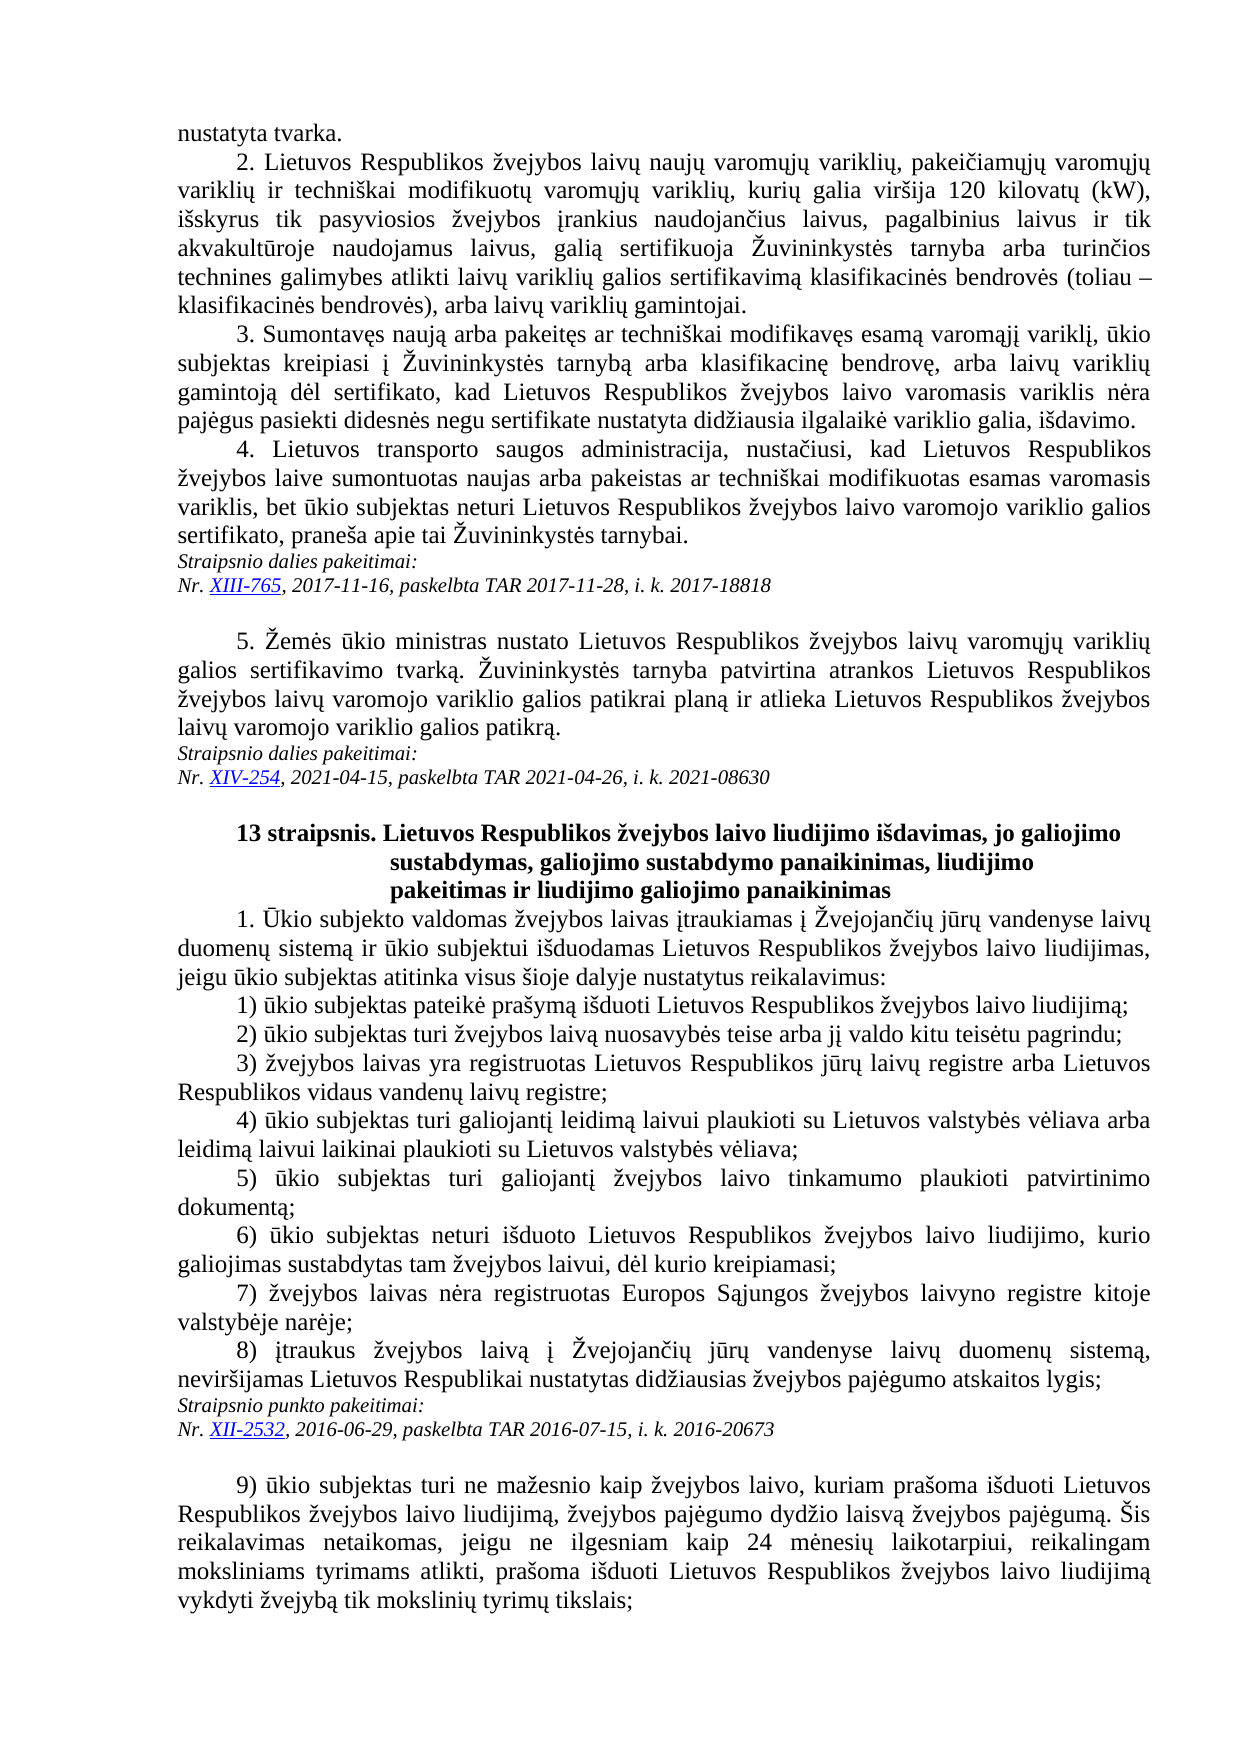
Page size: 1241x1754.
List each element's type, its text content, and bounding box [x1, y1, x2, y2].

text 9) ūkio subjektas turi ne mažesnio kaip žvejybos laivo, kuriam prašoma išduoti Lietuvos Respublikos žvejybos laivo liudijimą, žvejybos pajėgumo dydžio laisvą žvejybos pajėgumą. Šis reikalavimas netaikomas, jeigu ne ilgesniam kaip 24 mėnesių laikotarpiui, reikalingam moksliniams tyrimams atlikti, prašoma išduoti Lietuvos Respublikos žvejybos laivo liudijimą vykdyti žvejybą tik mokslinių tyrimų tikslais; [177, 1470, 1152, 1614]
text 6) ūkio subjektas neturi išduoto Lietuvos Respublikos žvejybos laivo liudijimo, kurio galiojimas sustabdytas tam žvejybos laivui, dėl kurio kreipiamasi; [177, 1221, 1152, 1278]
text 3) žvejybos laivas yra registruotas Lietuvos Respublikos jūrų laivų registre arba Lietuvos Respublikos vidaus vandenų laivų registre; [177, 1048, 1152, 1106]
text 7) žvejybos laivas nėra registruotas Europos Sąjungos žvejybos laivyno registre kitoje valstybėje narėje; [177, 1278, 1152, 1336]
text Straipsnio dalies pakeitimai: [177, 549, 1152, 573]
text 4) ūkio subjektas turi galiojantį leidimą laivui plaukioti su Lietuvos valstybės vėliava arba leidimą laivui laikinai plaukioti su Lietuvos valstybės vėliava; [177, 1106, 1152, 1163]
text 5. Žemės ūkio ministras nustato Lietuvos Respublikos žvejybos laivų varomųjų variklių galios sertifikavimo tvarką. Žuvininkystės tarnyba patvirtina atrankos Lietuvos Respublikos žvejybos laivų varomojo variklio galios patikrai planą ir atlieka Lietuvos Respublikos žvejybos laivų varomojo variklio galios patikrą. [177, 626, 1152, 741]
text Nr. XIV-254, 2021-04-15, paskelbta TAR 2021-04-26, i. k. 2021-08630 [177, 765, 1152, 789]
text Nr. XIII-765, 2017-11-16, paskelbta TAR 2017-11-28, i. k. 2017-18818 [177, 573, 1152, 597]
text 1) ūkio subjektas pateikė prašymą išduoti Lietuvos Respublikos žvejybos laivo liudijimą; [177, 991, 1152, 1019]
text 8) įtraukus žvejybos laivą į Žvejojančių jūrų vandenyse laivų duomenų sistemą, neviršijamas Lietuvos Respublikai nustatytas didžiausias žvejybos pajėgumo atskaitos lygis; [177, 1336, 1152, 1393]
text 1. Ūkio subjekto valdomas žvejybos laivas įtraukiamas į Žvejojančių jūrų vandenyse laivų duomenų sistemą ir ūkio subjektui išduodamas Lietuvos Respublikos žvejybos laivo liudijimas, jeigu ūkio subjektas atitinka visus šioje dalyje nustatytus reikalavimus: [177, 904, 1152, 991]
text nustatyta tvarka. [177, 118, 1152, 147]
text Straipsnio punkto pakeitimai: [177, 1393, 1152, 1417]
text 4. Lietuvos transporto saugos administracija, nustačiusi, kad Lietuvos Respublikos žvejybos laive sumontuotas naujas arba pakeistas ar techniškai modifikuotas esamas varomasis variklis, bet ūkio subjektas neturi Lietuvos Respublikos žvejybos laivo varomojo variklio galios sertifikato, praneša apie tai Žuvininkystės tarnybai. [177, 434, 1152, 549]
text 5) ūkio subjektas turi galiojantį žvejybos laivo tinkamumo plaukioti patvirtinimo dokumentą; [177, 1163, 1152, 1221]
text Straipsnio dalies pakeitimai: [177, 741, 1152, 765]
text 2. Lietuvos Respublikos žvejybos laivų naujų varomųjų variklių, pakeičiamųjų varomųjų variklių ir techniškai modifikuotų varomųjų variklių, kurių galia viršija 120 kilovatų (kW), išskyrus tik pasyviosios žvejybos įrankius naudojančius laivus, pagalbinius laivus ir tik akvakultūroje naudojamus laivus, galią sertifikuoja Žuvininkystės tarnyba arba turinčios technines galimybes atlikti laivų variklių galios sertifikavimą klasifikacinės bendrovės (toliau – klasifikacinės bendrovės), arba laivų variklių gamintojai. [177, 147, 1152, 319]
text 2) ūkio subjektas turi žvejybos laivą nuosavybės teise arba jį valdo kitu teisėtu pagrindu; [177, 1019, 1152, 1048]
text Nr. XII-2532, 2016-06-29, paskelbta TAR 2016-07-15, i. k. 2016-20673 [177, 1417, 1152, 1441]
text 13 straipsnis. Lietuvos Respublikos žvejybos laivo liudijimo išdavimas, jo galiojimo sustabdymas, galiojimo sustabdymo panaikinimas, liudijimo pakeitimas ir liudijimo galiojimo panaikinimas [236, 818, 1152, 904]
text 3. Sumontavęs naują arba pakeitęs ar techniškai modifikavęs esamą varomąjį variklį, ūkio subjektas kreipiasi į Žuvininkystės tarnybą arba klasifikacinę bendrovę, arba laivų variklių gamintoją dėl sertifikato, kad Lietuvos Respublikos žvejybos laivo varomasis variklis nėra pajėgus pasiekti didesnės negu sertifikate nustatyta didžiausia ilgalaikė variklio galia, išdavimo. [177, 319, 1152, 434]
